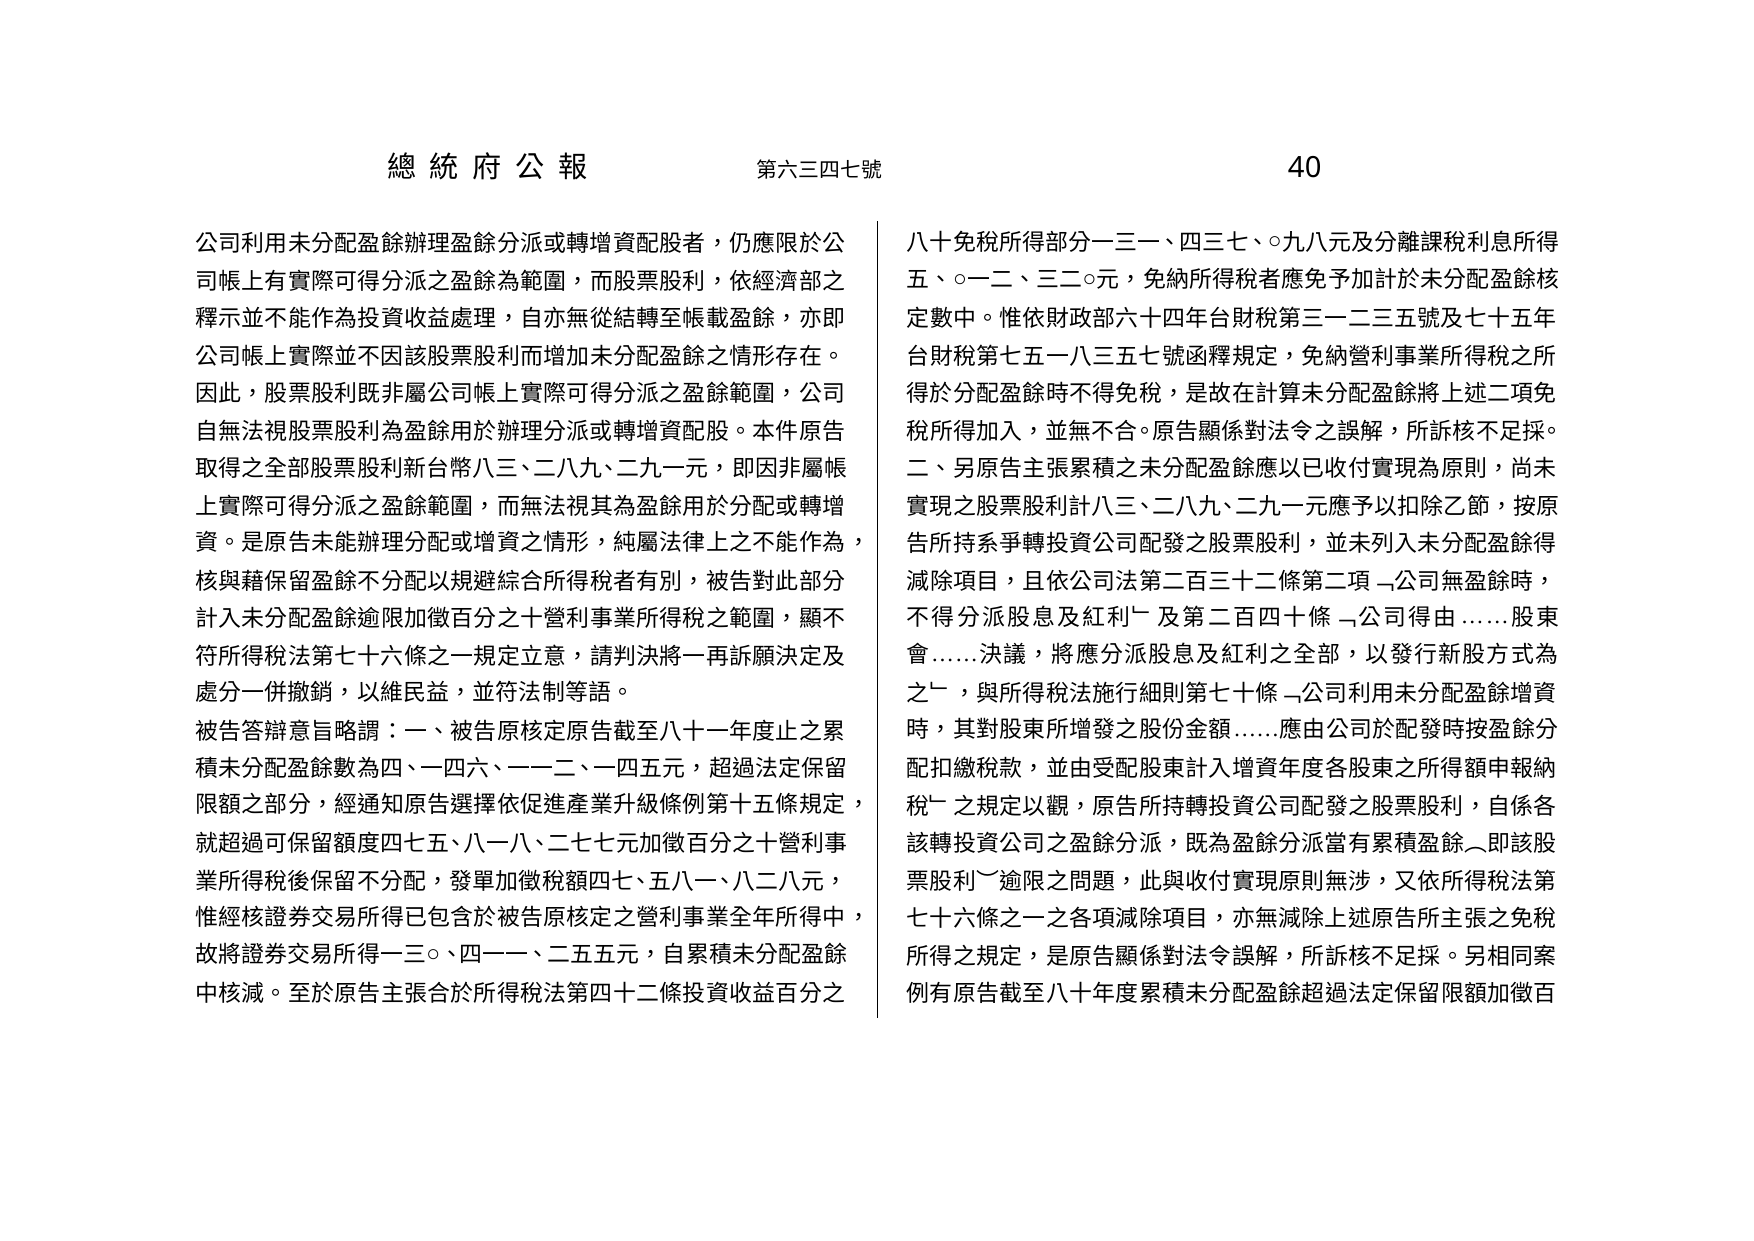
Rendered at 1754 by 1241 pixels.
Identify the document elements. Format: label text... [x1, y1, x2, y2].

text 被告答辯意旨略謂：一、被告原核定原告截至八十一年度止之累積未分配盈餘數為四、一四六、一一二、一四五元，超過法定保留限額之部分，經通知原告選擇依促進產業升級條例第十五條規定，就超過可保留額度四七五、八一八、二七七元加徵百分之十營利事業所得稅後保留不分配，發單加徵稅額四七、五八一、八二八元，惟經核證券交易所得已包含於被告原核定之營利事業全年所得中，故將證券交易所得一三○、四一一、二五五元，自累積未分配盈餘中核減。至於原告主張合於所得稅法第四十二條投資收益百分之八十免稅所得部分一三一、四三七、○九八元及分離課稅利息所得五、○一二、三二○元，免納所得稅者應免予加計於未分配盈餘核定數中。惟依財政部六十四年台財稅第三一二三五號及七十五年台財稅第七五一八三五七號函釋規定，免納營利事業所得稅之所得於分配盈餘時不得免稅，是故在計算未分配盈餘將上述二項免稅所得加入，並無不合。原告顯係對法令之誤解，所訴核不足採。二、另原告主張累積之未分配盈餘應以已收付實現為原則，尚未實現之股票股利計八三、二八九、二九一元應予以扣除乙節，按原告所持系爭轉投資公司配發之股票股利，並未列入未分配盈餘得減除項目，且依公司法第二百三十二條第二項﹁公司無盈餘時，不得分派股息及紅利﹂及第二百四十條﹁公司得由……股東會……決議，將應分派股息及紅利之全部，以發行新股方式為之﹂，與所得稅法施行細則第七十條﹁公司利用未分配盈餘增資時，其對股東所增發之股份金額……應由公司於配發時按盈餘分配扣繳稅款，並由受配股東計入增資年度各股東之所得額申報納稅﹂之規定以觀，原告所持轉投資公司配發之股票股利，自係各該轉投資公司之盈餘分派，既為盈餘分派當有累積盈餘︵即該股票股利︶逾限之問題，此與收付實現原則無涉，又依所得稅法第七十六條之一之各項減除項目，亦無減除上述原告所主張之免稅所得之規定，是原告顯係對法令誤解，所訴核不足採。另相同案例有原告截至八十年度累積未分配盈餘超過法定保留限額加徵百分之十營利事業所得稅行政救濟案，業經大院以八十六年七月十四日八十六年度判字第一六一二號判決駁回原告之訴在案。原處分及所為復查、訴願、再訴願決定並無違誤，請准判決駁回原告之訴等語。 [195, 709, 847, 1009]
text 原告起訴意旨及補充理由略謂：一、未分配盈餘之計算，係以經主管稽徵機關﹁核定之營利事業所得額﹂為基準，所得稅法第七十六條之一第二項定有明文，財政部以行政命令擴大解釋﹁核定之營利事業所得額﹂範圍，逾越法律效力，自屬無效。按﹁人民有依法律納稅之義務﹂及﹁憲法第十九條規定人民有依法律納稅之義務，係指人民僅依法律所定之納稅主體、稅目、稅率、納稅方法及納稅期間等項而負納稅之義務。﹂為憲法第十九條規定及司法院釋字第二一七號解釋所揭櫫。又﹁左列事項應以法律定之……二、關於人民之權利義務者。﹂及﹁應以法律規定之事項，不得以命令定之。﹂亦分別為中央法規標準法第五條及第六條所明定。查所得稅法第七十六條之一第二項所指未分配盈餘，係﹁以經主管稽徵機關核定之營利事業所得額，減除當年度應納之營利事業所得稅等九款後之餘額為準。﹂其中稱﹁核定之營利事業所得額﹂，指稽徵機關依同法第二十四條規定所計算之所得額，此觀之財政部以六十五年九月十八日台財稅第三六三一四號函亦謂：﹁所得稅法第七十六條之一規定所稱未分配盈餘，應以主管稽徵機關核定之營利事業所得額，減除同條第二項所列各款之餘額為準。……所稱﹃核定﹄一詞，係指稽徵機關核定營利事業所得額及應納稅額而言。……﹂即臻明灼。又所得稅法第七十六條之一係對未分配盈餘超過限額者，應辦理增資或按每股份之應分配數歸戶課稅，以及得自﹁核定之營利事業所得額﹂減除規定項目以計算未分配盈餘所作之規定，並非對何者應予列入﹁核定之營利事業所得額﹂內以計算未分配盈餘所為之規定；蓋以﹁核定之營利事業所得額﹂係存在於先，並已經稽徵機關依所得稅法第二十四條核定在案，無庸另以法律規定之。據上規定與說明，對未分配盈餘超過限額規定選擇適用促進產業升級條例第十五條對再保留盈餘加徵百分之十營利事業所得稅者，自應以稽徵機關﹁核定之營利事業所得額﹂為準繩，再減除規定之項目後以計算未分配盈餘數額，作為超限部分加徵之依據。此項重要之納稅方法，並不容行政機關擅自以命令擴充解釋其範圍，乃財政部以六十四年二月二十日台財稅第三一二三五號函規定﹁公司當年度如有依……規定所取得之增資股票……或其他法令得免予計入當年度課稅之所得，雖可依法免予計入當年度課稅所得，課徵營利事業所得稅；惟該項所得仍應計入該公司全年所得額內，計算未分配盈餘。﹂自有以行政命令擴大解釋﹁核定之營利事業所得額﹂範圍之嫌，有違首揭各規定及大法官解釋之本旨，應屬無效。二、被告對免予計入所得額之投資收益及短期票券之利息所得，再併入其已﹁核定之營利事業所得額﹂內以計算未分配盈餘，顯屬非法。按﹁公司組織之營利事業，投資於國內其他非受免徵營利事業所得稅待遇之股份有限公司組織者，其投資收益之百分之八十，免予計入所得額課稅。﹂為所得稅法第四十二條所明定。稱﹁免予計入所得額﹂，依促進產業升級條例施行細則第六條規定，指免予併入營利事業當年度損益項目計算其全年所得額，自不構成稽徵機關﹁核定之營利事業所得額﹂；而依所得稅法第二十四條第二項營利事業有短期票券之利息不計入營利事業所得額之規定，自亦不構成稽徵機關﹁核定之營利事業所得額﹂範圍。然本案原告八十一年度營利事業所得稅結算申報案，經被告核定之全年所得額為三○五、六一九、五八三元，有核定通知書可按。但被告於計算未分配盈餘時，竟就原經其核定之全年所得額，再予加計現金股利六四、八○五、六六五元、股票股利六六、六三一、四三三元︵以上均屬百分之八十部分︶及分離課稅之利息收入五、○一二、三二○元等依法不計入所得額課稅部分，造成依所得稅法第七十六條之一計算未分配盈餘時所認定之﹁核定之營利事業所得額﹂四四二、○六九、○○一元，超過其依同法第二十四條規定所﹁核定之營利事業所得額﹂達一三六、四四九、四一八元，致溢計加徵百分之十稅款一三、六四四、九四二元。其所持理由係以﹁合於所得稅法第四十二條投資收益百分之八十免稅所得部分一三一、四三七、○九八元及分離課稅利息所得五、○一二、三二○元，依前揭財政部函釋︵即七十五年十二月八日台財稅第七五一八三五七號︶規定，免納營利事業所得稅之所得於分配盈餘時不得免稅，是故在計算未分配盈餘將上述二項免稅所得加入，並無不合。﹂訴願決定機關除持其見解外，更援引其︵六四︶台財稅第三一二三五號函釋規定﹁公司當年度如有依……規定所取得之增資股票……或其他法令得免予計入當年度課稅之所得，雖可依法免予計入當年度課稅所得，課徵營利事業所得稅；惟該項所得仍應計入該公司全年所得額內，計算未分配盈餘。﹂為其否准變更之理由。再訴願決定不察，即遽予維持，均嫌恣意擅斷，置人民僅依法律所定之納稅方法負納稅義務之租稅法律主義於不顧，有違首揭憲法、中央法規標準法及大法官解釋之意旨，自非法所允許。三、依商業會計法、一般公認會計原則及其相關規定，公司取得被投資公司之股票股利均不得作為投資收益處理。財政部於稅法無對股票股利應列為收益之特別規定下，逕以行政函釋解為應列收益課稅，亦屬無效。查商業會計法第二條規定謂：﹁本法所稱商業，謂以營利為目的之事業，其範圍依商業登記法、公司法及其他法律之規定。商業會計事務，謂依據一般公認會計原則從事商業事務之處理及據以編制財務報表。﹂又依商業會計法所訂定之商業會計處理準則第二條及第十五條第二項第二款第目亦分別規定：﹁商業會計事務之處理，應依本法、本準則及有關法令規定辦理。﹂及﹁因持有短期投資而取得股票股利者，應依短期投資之種類，分別註記所增加之股數，並按加權平均法重新計算每股平均單位成本。﹂而中華民國會計研究發展基金會發布之財務會計準則公報第五號第二十一則規定﹁被投資公司發放股票股利時，不列為投資收益，應於除權日註記增加之股權，並按收到股票股利後之總股數，重新計算每股成本或帳面價值。﹂以及財政部證券管理委員會七十三年十二月十五日台財證第三五九五號函釋﹁公開發行之公司，因持有有價證券或長期投資，而取得之股票股利者，應依投資之種類，分別註記所增加之股數並按加權平均法計算每股平均單位成本，不得作為收益處理。﹂而取得股票股利不作收益處理，觀諸鄭丁旺博士於其所著之中級會計學第五版上冊第六五三頁略謂：﹁投資公司收到被投資公司之股票股利時，被投資公司既未分配任何資產，亦未變動股東權益，僅是股份增加而已。對投資人而言，既未收到任何資產，亦未增加其投資人之權益，僅是有更多之股份以代表其原有之權益而已，收到股票股利時亦不入帳，僅作備忘記錄，註明股數增加及每股帳面價值減少而已。﹂論述亦明，此即為股票股利不作收益處理之理論依據。反觀稅法並無任何明文對股票股利應作收益處理之特別規定下，財政部固曾以七十四年四月二十三日台財稅第一四八九八號函規定：﹁營利事業取得被投資事業發放之股票股利，於辦理營利事業所得稅結算申報時……仍應列入所得額，依法計徵營利事業所得稅。﹂惟股票股利應否列入所得額計徵所得稅，乃關於人民權利義務之事項，依首揭中央法規標準法之規定，自應以法律規定，並不得以命令定之，是該函釋既係以命令解為應對股票股利課稅，自屬無效。四、股票股利既不得作為投資收益，自無該股票股利之未分派盈餘存在，既無未分派盈餘之存在，即無從辦理分派股利或轉增資，被告擅以法規禁止之事由，強令原告負擔無法作為之納稅義務，亦屬非法。按所得稅法第七十六條之一立法原意，係指保留未分配盈餘達到一定金額以上時，既不辦理分派又不辦理增資者，始應予強制分配或對其加徵百分之十營利事業所得稅，此觀之財政部六十五年十一月三十日台財稅第三七八九八號函釋說明二：﹁所得稅法第七十六條之一係對公司應分配盈餘達到一定金額時，既不辦理分配，亦不辦理增資之情形，為遏阻公司股東藉保留盈餘不分配以規避綜合所得稅，影響一般股東權益，所作之強制規定；如公司辦理分配股利或增資，即根本不發生適用問題﹂自明，但倘其不辦理分配或增資之情形，為法規禁止所致者，既不能歸責於納稅義務人之不作為，即不能再據為強制分配或予以加徵百分之十營利事業所得稅之理由，此為論理上之當然解釋。查﹁公司無盈餘時，不得分派股息及紅利……﹂公司法第二百三十二條定有明文，所稱﹁盈餘﹂係指依據商業會計法、商業會計處理準則及一般公認會計原則等財務法規所規定之帳載盈餘而言，與基於課稅目的所核定之所得額，並不當然相同，此觀諸營利事業所得稅查核準則第二條第二項及第三項規定謂：﹁營利事業之會計事項，應參照商業會計法及財務會計準則公報等據實記載，產生其財務報表。﹂及﹁至辦理所得稅結算申報或核課所得稅時，其帳載事項與所得稅法……暨有關法令之規定未符者，均應於申報書內自行調整之﹂自明。惟投資公司取得被投資公司發放之股票股利，依法不得作為投資收益處理，此商業會計法、一般公認會計原則暨相關法令均已明定，已如前述，則股票股利既不作為﹁收益﹂處理，公司即無該項收益可供結轉至當年度帳載盈餘，自亦無列為未分派盈餘之問題。從而，公司董事會於依公司法第二百二十八條規定造具盈餘分派議案即不能將該股票股利部分擅認為﹁盈餘﹂之項目而列為分派之議案提請股東會承認，縱謂該議案於股東會通過，然其決議內容，明顯違反法律之情形下仍屬無效之決議。是對股票股利不辦理分派或轉增資者，純屬法律上不能作為，而非不為作為。此觀諸經濟部八十六年八月十九日經︵八六︶商字第八六二一五二一五號函解釋：﹁按公司法第二百三十二條第一項﹃公司無盈餘時，不得分派股息及紅利﹄，亦即公司有盈餘時，始得分派股息及紅利；另依財務會計準則公報第五號長期股權投資會計處理準則第二十一段規定﹃被投資公司發放股票股利時，不列為投資收益，應於除權日註記增加之股數，並按收到股票股利後之總股數，重新計算每股成本或帳面價值﹄，準此，投資公司收取被投資公司股票股利，尚不列為收益，自無涉及盈餘分派或增資事宜。﹂由此可見，股票股利不列為收益，自無涉及盈餘分派或增資事宜，更臻明確。因此，財稅主管機關應不得對於納稅義務人依法不能作為之事項，逕以命令規定其作為義務，而據以強制分配或加徵百分之十營利事業所得稅之理。從而，財政部以前揭︵六四︶台財稅第三一二三五號函規定股票股利應計入公司全年所得額內，以計算未分配盈餘，不但有以行政命令強制分配或加徵稅款之不合理現象，本身且無稅法法源，亦與商業會計法、公司法相關法規牴觸，應屬無效。且公司分派盈餘或轉增資配股時，應由董事會依公司法第二百二十八條按中央主管機關規定之規章編造盈餘分派之議案，並以經股東會依同法第二百三十條第一項規定決議承認後發生效力；倘於公司無盈餘時，縱經股東會決議分派盈餘或以盈餘轉增資配股，因其決議內容違反法令規定，依公司法第一百九十一條規定，仍不發生效力。據上以觀，股票股利既不能作為收益處理，自無該項未分配盈餘之存在，股東會更無法擅將該股票股利視為實際盈餘數而決議用於盈餘之分派或轉增資配股，是對所獲配之股票股利未能辦理分派或用以轉增資，純屬法律上之不能作為，而非不為作為，自無應予強制歸戶課稅或加徵百分之十營利事業所得稅之餘地，否則，即有違首揭所得稅法第七十六條之一規定之立意。訴願決定指稱﹁訴願人所持轉投資公司配發之股票股利，自係各該轉投資公司之盈餘分派，既為盈餘分派當有累積盈餘︵即該股票股利︶逾限之問題﹂乙節，顯未究明股票股利於被投資公司︵發放者︶與投資公司︵取券者︶股利之間顯屬不同之本質。按原告收取被投資公司發放之股票股利固屬該被投資公司之盈餘分派，然原告所收取之股票股利法律並無明文應加以課稅，乃至商業會計法等財務法規又不准其列為收益處理，是該被投資公司發放之股票股利並不當然構成原告之盈餘項目之一。乃被告執意將該股票股利視為盈餘之一部分據以強制分派或轉增資之義務，造成所得稅法第七十六條之一與公司法規定適用上產生積極衝突，實不足採，再訴願決定遞持其見解，亦有未合。五、按本件原告首在主張被告不應在其已核定之營利事業所得額外，加計原不在其核定範圍內之免稅投資收益︵含股票股利及現金股利二者百分之八十部分︶及分離課稅所得，致生逾越法定未分配盈餘之計算方法；次在主張除股票股利百分之八十部分不應併入未分配盈餘計算，且包括已含在其核定營利事業所得額範圍而計入未分配盈餘內之股票股利百分之二十部分，二者合計百分之百股票股利新台幣八三、二八九、二九一元，因依公司法等有關規定不得作為收益處理，致無法列為帳載未分配盈餘用以分派股利或作為轉增資配股之用，自不能予以併入未分配盈餘計算，並以加徵百分之十營利事業所得稅，藉符所得稅法第七十六條之一規定之立意。乃被告不察原告所訴理由，竟仍執陳詞以：﹁依前揭財政部三一二三五號函及七十五年台財稅第七五一八三五七號函釋規定，免納營利事業所得稅之所得於未分配盈餘時不得免稅，是故在計算未分配盈餘將上述二項免稅所得加入，並無不合。原告顯係對法令之誤解，所訴核不足採﹂等語資為論辯，顯仍未為深究本件系爭關鍵在於股票股利根本無法作收益處理，並列為帳載盈餘用於分派或辦理轉增資配股之情形，即遽以推諉之詞搪塞，殊難令人折服。按公司得以利用未分配盈餘辦理分派或轉增資配股之情形，仍應於公司財務會計上帳載有可得分配之盈餘為範圍，而依營利事業所得稅查核準則第二條第二項﹁營利事業之會計事項，應參照商業會計法及財務會計準則公報等據實記載，產生其財務報表。﹂及前揭經濟部八十六年八月十九日經︵八六︶商字第八六二一五二一五號函釋﹁投資公司收取被投資公司股票股利，尚不列為收益﹂之規定，本件系爭全部股票股利並無法作為收益處理，再轉至帳載盈餘用於分派或辦理轉增資配股，縱原告欲將該股票股利視同盈餘予以分派或辦理轉增資配股，終將為法規所禁止，仍屬無效。是原告對全部股票股利未能辦理分派或轉增資配股之情形，既屬法律上之不能作為，自無由對本件系爭之全部股票股利予以併入未分配盈餘計算，並加徵百分之十營利事業所得稅，以符合所得稅法第七十六條之一規定之立法原意，並昭信服。六、又被告以原告主張累積之未分配盈餘應以已收付實現為原則，尚未實現之股票股利計八三、二八九、二九一元應予扣除，而持依公司法第二百三十二條第二項、第二百四十條及所得稅法施行細則第七十條規定為理由，認原告所持轉投資公司配發之股票股利，自係各該轉投資公司之盈餘分派，既為盈餘分派當有累積盈餘︵即該股票股利︶逾限之問題，此與收付實現原則無涉等語，資為辯駁乙節，分述如下：按原告係主張營利事業取得被投資公司之股票股利，應俟該股票股利處分產生實際收益，並為公司法規定得列為盈餘分配之收益時，再將其併入計算未分配盈餘，據以加徵百分之十營利事業所得稅；並非如被告所稱原告主張累積未分配盈餘應以已收付實現為原則，尚未實現之股票股利應予扣除。蓋累積未分配盈餘，係屬根據會計事項所產出資產負債表表達之數額，並無收付實現原則問題；而股票股利，依公司法規定並不得列為收益處理，自亦無股票股利之收益已否實現問題。本件原告取自轉投資公司配發之股票股利不能列為收益處理，自亦無從轉至帳載未分配盈餘，用於分派股息及紅利或辦理轉增資配股之情形，已如前述。至將來該股票處分與否，並不影響原告於取得時不能列為收益處理之本質，且因取得該股票股利時，須作備忘記錄，註明因獲取股票股利而增加之股數，同時以加計獲配股數後之總股數重新核算每股帳面價值，其每股投資成本已與取得配股前不同，故該股票股利如在以後年度處分，已屬另一交易行為，其處分之增益，亦屬該處分年度之證券交易所得範圍，並非屬本案股票股利變現行為而生之股利收益，自亦無由計入本件獲配股票股利年度之未分配盈餘內。乃被告未見及此，一再以該股票股利不論已否實現，均應計入未分配盈餘加徵百分之十稅款，顯然對於該股票股利將來處分時所產生之收益或損失為另一交易行為而生，且其所得類別亦非相同，而對不同交易行為之收益歸屬年度認知之謬誤。又按所得稅法施行細則第七十條固規定：﹁公司利用未分配盈餘增資時，其對股東所增發之股份金額……應由公司於配發時按盈餘分配扣繳稅款，並由受配股東計入增資年度各股東之所得額申報納稅。﹂姑不論此項規定是否逾越母法之效力範圍，然此一規定仍以公司有可得分派之盈餘情形下，利用未分配盈餘轉增資時，公司應予扣繳稅款及受配股東應計入增資年度所得額申報納稅之問題，核與本件系爭在於原告轉投資於其他公司︵以下稱轉投資公司︶而取得轉投資公司以未分配盈餘轉增資而配發之股票股利，並非屬原告所可得分派之盈餘範圍性質不同，被告比附援引持為論駁，顯有蓄意模糊所訴理由之嫌。且被告所稱公司盈餘，係屬被告所指轉投資公司之盈餘，而非原告之盈餘，二者截然不同，顯屬被告對盈餘產生主體之混淆、謬誤。公司法第二百四十條第一項固規定﹁公司得由……股東會……之決議，將應分派股息及紅利之全部或一部，以發行新股方式為之。﹂但觀之同法第二百三十二條第二項﹁公司無盈餘時，不得分派股息及紅利﹂規定之立意，仍應以公司有盈餘時，始得分派股息及紅利，此乃當然之解釋，徵諸前揭經濟部八十六年函釋即明。準此，公司法第二百四十條第一項規定公司得由股東會之決議，將應分派股息及紅利之全部或一部，以發行新股方式為之者，仍應以公司有盈餘之情形為前提，即無疑義。則本件原告收取被投資公司之股票股利，既不能作為投資收益，即無該項收益可結轉至帳載盈餘，用於分派或轉增資配股，此種法律上不能作為之情形，被告不為審酌，仍予併入原告之未分配盈餘中加徵百分之十營利事業所得稅，自難謂適法。第查，原告所持轉投資公司配發之股票股利，固屬各該轉投資公司之盈餘分派，但原告取得轉投資公司配發之股票股利，依前揭經濟部八十六年函釋規定，並不能作為收益處理，自無該項股票股利之盈餘存在。亦即原告取得轉投資公司配發之股票股利，雖屬各該轉投資公司之盈餘分派，但因其係以盈餘轉增資配發股東股利方式分派，依公司法規定並不當然計入原告之累積盈餘，原告自不因該項股票股利之存在而生累積盈餘逾限之問題。然被告猶未釐清此一情節，即率以﹁原告所持轉投資公司配發之股票股利，自係各該轉投資公司之盈餘分派，既為盈餘分派當有累積盈餘︵即該股票股利︶逾限之問題﹂相繩，顯有未為探究即恣意混淆原告所訴理由之嫌，不符政府設置行政救濟制度之本意。七、綜上所陳，依公司法規定，公司利用未分配盈餘辦理盈餘分派或轉增資配股者，仍應限於公司帳上有實際可得分派之盈餘為範圍，而股票股利，依經濟部之釋示並不能作為投資收益處理，自亦無從結轉至帳載盈餘，亦即公司帳上實際並不因該股票股利而增加未分配盈餘之情形存在。因此，股票股利既非屬公司帳上實際可得分派之盈餘範圍，公司自無法視股票股利為盈餘用於辦理分派或轉增資配股。本件原告取得之全部股票股利新台幣八三、二八九、二九一元，即因非屬帳上實際可得分派之盈餘範圍，而無法視其為盈餘用於分配或轉增資。是原告未能辦理分配或增資之情形，純屬法律上之不能作為，核與藉保留盈餘不分配以規避綜合所得稅者有別，被告對此部分計入未分配盈餘逾限加徵百分之十營利事業所得稅之範圍，顯不符所得稅法第七十六條之一規定立意，請判決將一再訴願決定及處分一併撤銷，以維民益，並符法制等語。 [195, 222, 847, 709]
text 被告答辯意旨略謂：一、被告原核定原告截至八十一年度止之累積未分配盈餘數為四、一四六、一一二、一四五元，超過法定保留限額之部分，經通知原告選擇依促進產業升級條例第十五條規定，就超過可保留額度四七五、八一八、二七七元加徵百分之十營利事業所得稅後保留不分配，發單加徵稅額四七、五八一、八二八元，惟經核證券交易所得已包含於被告原核定之營利事業全年所得中，故將證券交易所得一三○、四一一、二五五元，自累積未分配盈餘中核減。至於原告主張合於所得稅法第四十二條投資收益百分之八十免稅所得部分一三一、四三七、○九八元及分離課稅利息所得五、○一二、三二○元，免納所得稅者應免予加計於未分配盈餘核定數中。惟依財政部六十四年台財稅第三一二三五號及七十五年台財稅第七五一八三五七號函釋規定，免納營利事業所得稅之所得於分配盈餘時不得免稅，是故在計算未分配盈餘將上述二項免稅所得加入，並無不合。原告顯係對法令之誤解，所訴核不足採。二、另原告主張累積之未分配盈餘應以已收付實現為原則，尚未實現之股票股利計八三、二八九、二九一元應予以扣除乙節，按原告所持系爭轉投資公司配發之股票股利，並未列入未分配盈餘得減除項目，且依公司法第二百三十二條第二項﹁公司無盈餘時，不得分派股息及紅利﹂及第二百四十條﹁公司得由……股東會……決議，將應分派股息及紅利之全部，以發行新股方式為之﹂，與所得稅法施行細則第七十條﹁公司利用未分配盈餘增資時，其對股東所增發之股份金額……應由公司於配發時按盈餘分配扣繳稅款，並由受配股東計入增資年度各股東之所得額申報納稅﹂之規定以觀，原告所持轉投資公司配發之股票股利，自係各該轉投資公司之盈餘分派，既為盈餘分派當有累積盈餘︵即該股票股利︶逾限之問題，此與收付實現原則無涉，又依所得稅法第七十六條之一之各項減除項目，亦無減除上述原告所主張之免稅所得之規定，是原告顯係對法令誤解，所訴核不足採。另相同案例有原告截至八十年度累積未分配盈餘超過法定保留限額加徵百分之十營利事業所得稅行政救濟案，業經大院以八十六年七月十四日八十六年度判字第一六一二號判決駁回原告之訴在案。原處分及所為復查、訴願、再訴願決定並無違誤，請准判決駁回原告之訴等語。 [907, 222, 1559, 1009]
